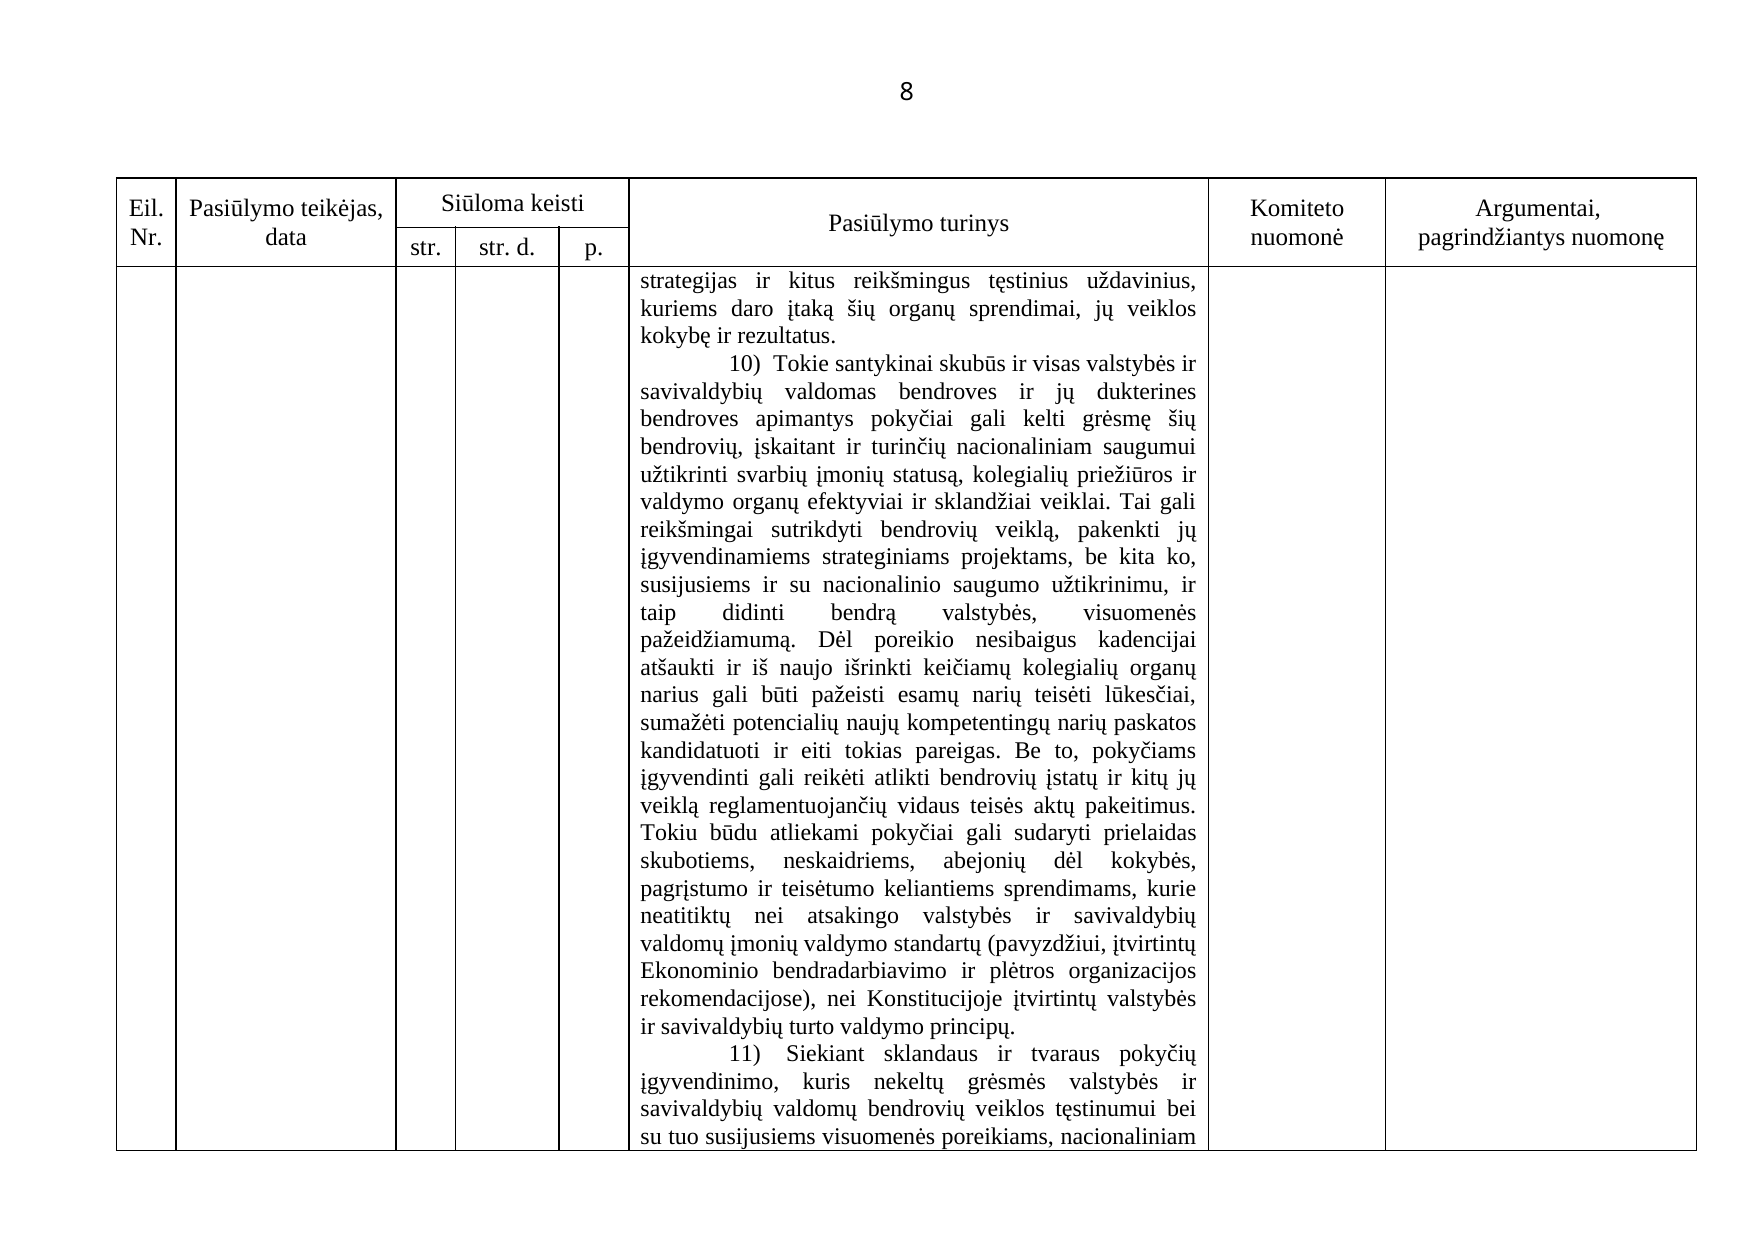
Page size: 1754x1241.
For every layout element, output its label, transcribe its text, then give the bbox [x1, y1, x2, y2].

table_header Pasiūlymo teikėjas, data [177, 179, 395, 266]
table_cell [397, 267, 455, 1150]
table_cell [117, 267, 175, 1150]
table_cell [1209, 267, 1385, 1150]
table_cell p. [560, 228, 628, 266]
table_cell str. d. [456, 228, 558, 266]
table_cell [456, 267, 558, 1150]
table_header Pasiūlymo turinys [630, 179, 1208, 266]
table_cell str. [397, 228, 455, 266]
table_cell strategijas ir kitus reikšmingus tęstinius uždavinius, kuriems daro įtaką šių organų sprendimai, jų veiklos kokybę ir rezultatus. 10) Tokie santykinai skubūs ir visas valstybės ir savivaldybių valdomas bendroves ir jų dukterines bendroves apimantys pokyčiai gali kelti grėsmę šių bendrovių, įskaitant ir turinčių nacionaliniam saugumui užtikrinti svarbių įmonių statusą, kolegialių priežiūros ir valdymo organų efektyviai ir sklandžiai veiklai. Tai gali reikšmingai sutrikdyti bendrovių veiklą, pakenkti jų įgyvendinamiems strateginiams projektams, be kita ko, susijusiems ir su nacionalinio saugumo užtikrinimu, ir taip didinti bendrą valstybės, visuomenės pažeidžiamumą. Dėl poreikio nesibaigus kadencijai atšaukti ir iš naujo išrinkti keičiamų kolegialių organų narius gali būti pažeisti esamų narių teisėti lūkesčiai, sumažėti potencialių naujų kompetentingų narių paskatos kandidatuoti ir eiti tokias pareigas. Be to, pokyčiams įgyvendinti gali reikėti atlikti bendrovių įstatų ir kitų jų veiklą reglamentuojančių vidaus teisės aktų pakeitimus. Tokiu būdu atliekami pokyčiai gali sudaryti prielaidas skubotiems, neskaidriems, abejonių dėl kokybės, pagrįstumo ir teisėtumo keliantiems sprendimams, kurie neatitiktų nei atsakingo valstybės ir savivaldybių valdomų įmonių valdymo standartų (pavyzdžiui, įtvirtintų Ekonominio bendradarbiavimo ir plėtros organizacijos rekomendacijose), nei Konstitucijoje įtvirtintų valstybės ir savivaldybių turto valdymo principų. 11) Siekiant sklandaus ir tvaraus pokyčių įgyvendinimo, kuris nekeltų grėsmės valstybės ir savivaldybių valdomų bendrovių veiklos tęstinumui bei su tuo susijusiems visuomenės poreikiams, nacionaliniam [630, 267, 1208, 1150]
table_cell [177, 267, 395, 1150]
table_header Siūloma keisti [397, 179, 628, 226]
table_cell [560, 267, 628, 1150]
table_header Eil. Nr. [117, 179, 175, 266]
table_header Komiteto nuomonė [1209, 179, 1385, 266]
table_header Argumentai, pagrindžiantys nuomonę [1386, 179, 1696, 266]
table_cell [1386, 267, 1696, 1150]
